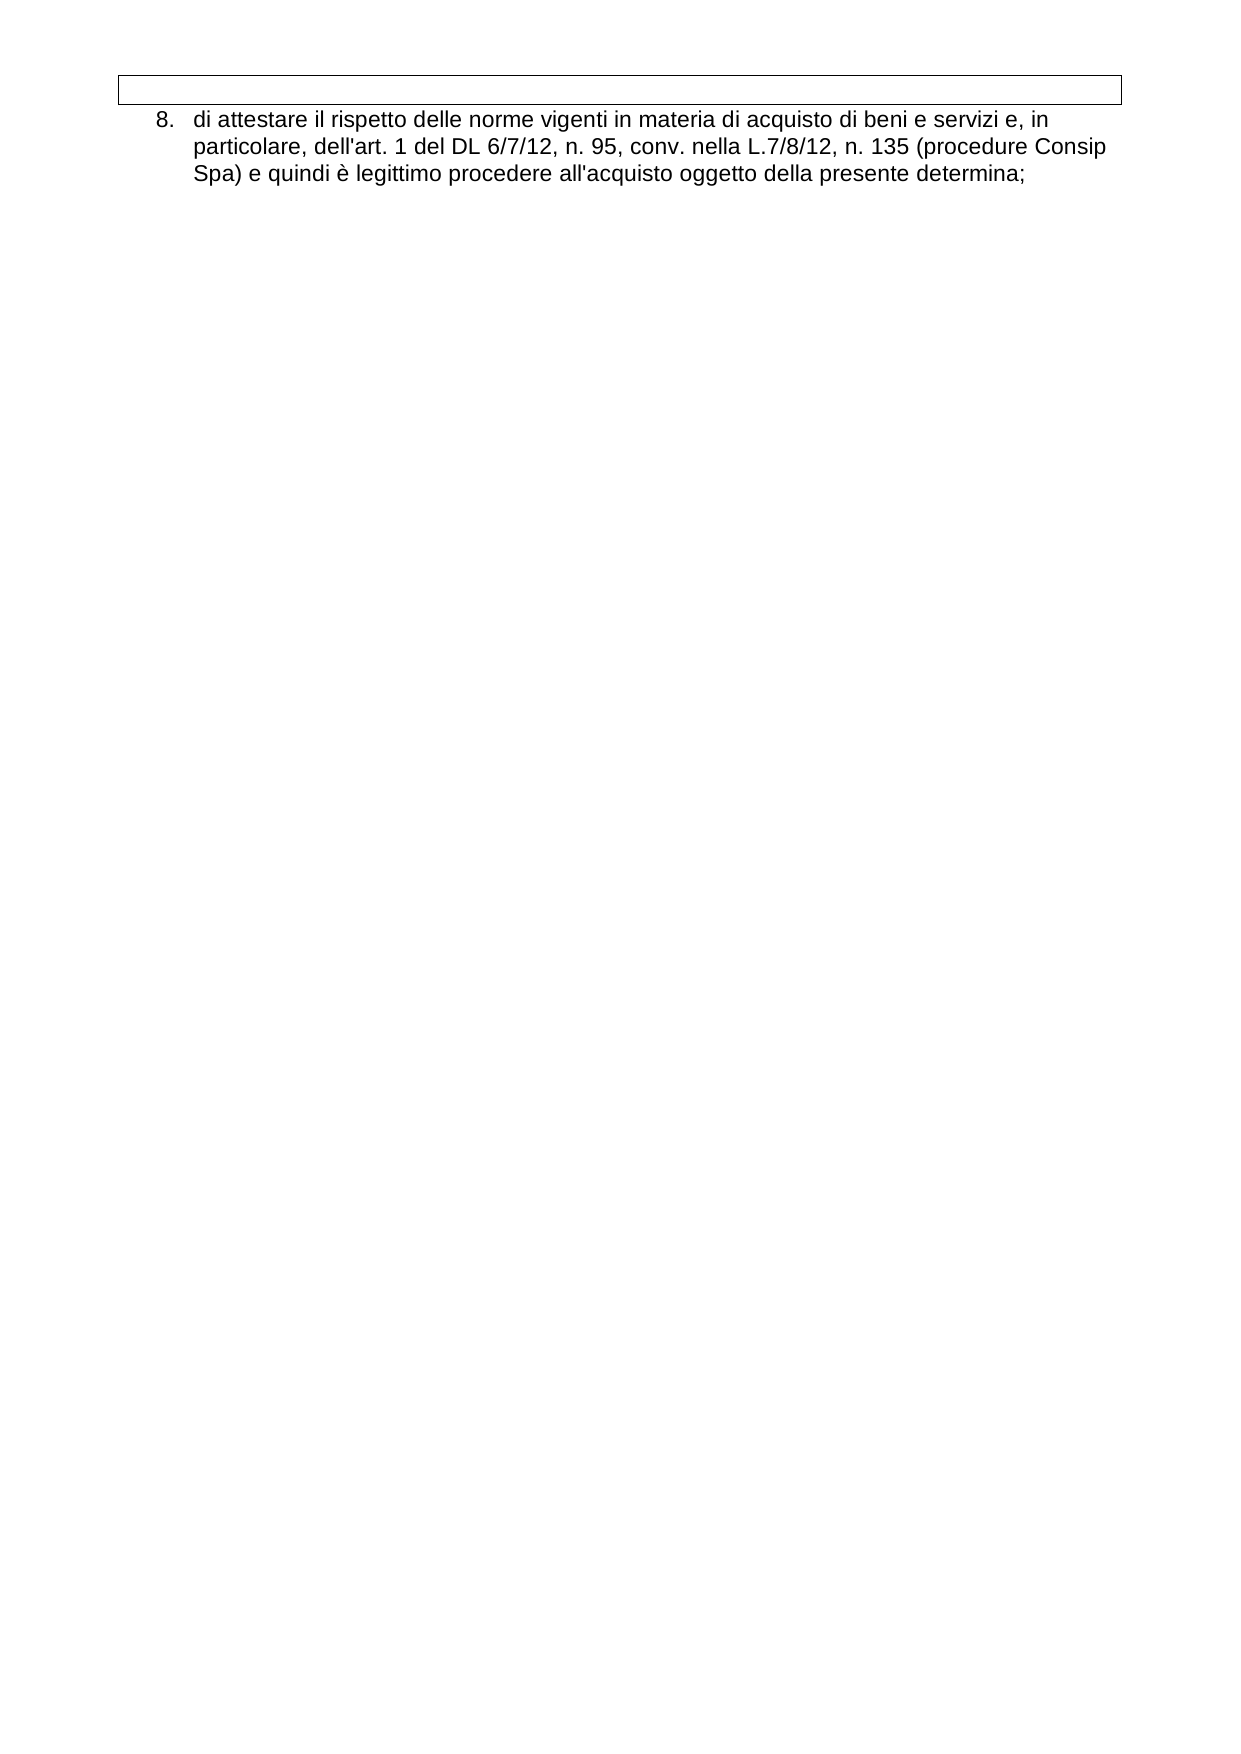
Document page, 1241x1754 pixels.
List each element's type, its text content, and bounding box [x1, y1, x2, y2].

list di attestare il rispetto delle norme vigenti in materia di acquisto di beni e servizi e, in particolare, dell'art. 1 del DL 6/7/12, n. 95, conv. nella L.7/8/12, n. 135 (procedure Consip Spa) e quindi è legittimo procedere all'acquisto oggetto della presente determina; [156, 105, 1122, 187]
